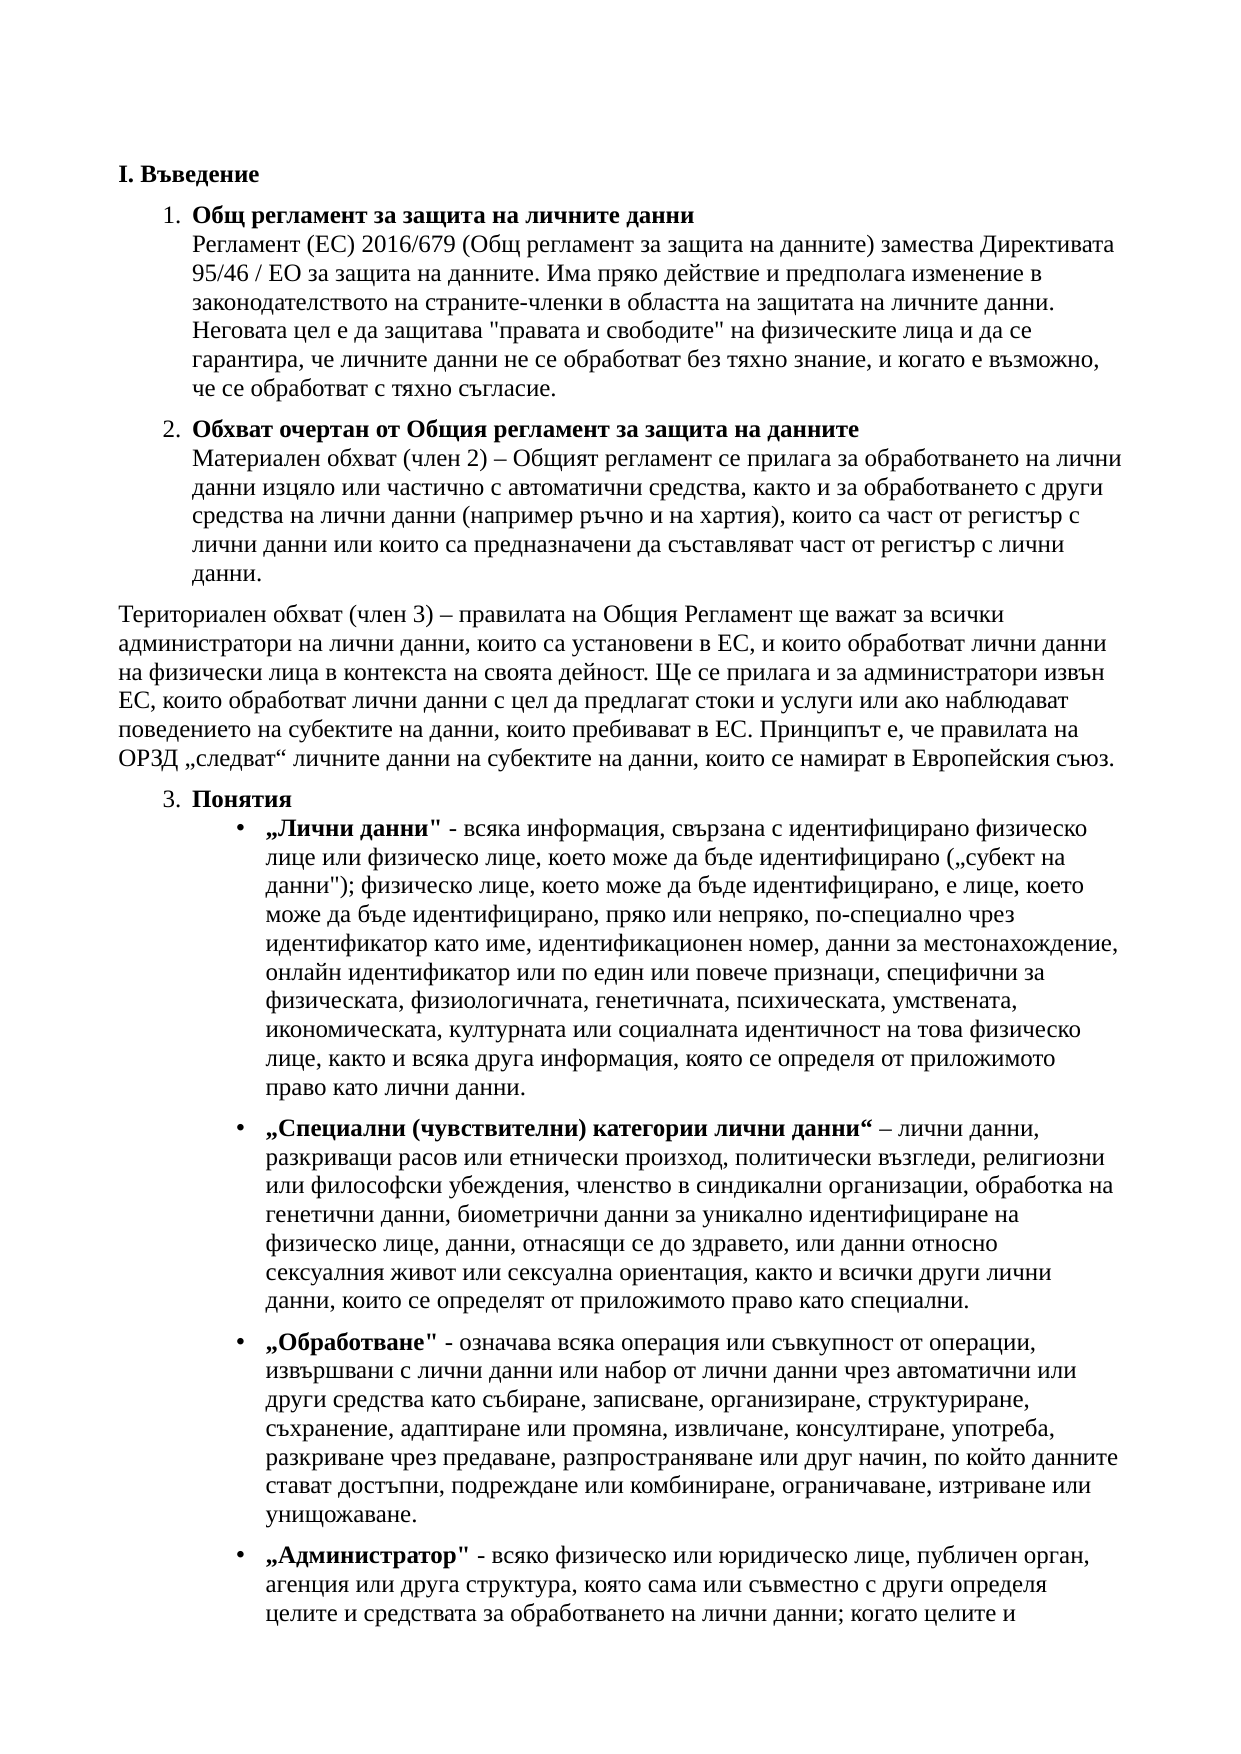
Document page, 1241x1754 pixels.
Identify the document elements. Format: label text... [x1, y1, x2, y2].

list „Администратор" - всяко физическо или юридическо лице, публичен орган, агенция или друга структура, която сама или съвместно с други определя целите и средствата за обработването на лични данни; когато целите и [236, 1541, 1122, 1627]
list Понятия [162, 784, 1122, 813]
text I. Въведение [118, 159, 1122, 188]
text Териториален обхват (член 3) – правилата на Общия Регламент ще важат за всички администратори на лични данни, които са установени в ЕС, и които обработват лични данни на физически лица в контекста на своята дейност. Ще се прилага и за администратори извън ЕС, които обработват лични данни с цел да предлагат стоки и услуги или ако наблюдават поведението на субектите на данни, които пребивават в ЕС. Принципът е, че правилата на ОРЗД „следват“ личните данни на субектите на данни, които се намират в Европейския съюз. [118, 599, 1122, 772]
list „Специални (чувствителни) категории лични данни“ – лични данни, разкриващи расов или етнически произход, политически възгледи, религиозни или философски убеждения, членство в синдикални организации, обработка на генетични данни, биометрични данни за уникално идентифициране на физическо лице, данни, отнасящи се до здравето, или данни относно сексуалния живот или сексуална ориентация, както и всички други лични данни, които се определят от приложимото право като специални. [236, 1113, 1122, 1314]
list „Обработване" - означава всяка операция или съвкупност от операции, извършвани с лични данни или набор от лични данни чрез автоматични или други средства като събиране, записване, организиране, структуриране, съхранение, адаптиране или промяна, извличане, консултиране, употреба, разкриване чрез предаване, разпространяване или друг начин, по който данните стават достъпни, подреждане или комбиниране, ограничаване, изтриване или унищожаване. [236, 1327, 1122, 1528]
list Обхват очертан от Общия регламент за защита на данните Материален обхват (член 2) – Общият регламент се прилага за обработването на лични данни изцяло или частично с автоматични средства, както и за обработването с други средства на лични данни (например ръчно и на хартия), които са част от регистър с лични данни или които са предназначени да съставляват част от регистър с лични данни. [162, 414, 1122, 587]
list „Лични данни" - всяка информация, свързана с идентифицирано физическо лице или физическо лице, което може да бъде идентифицирано („субект на данни"); физическо лице, което може да бъде идентифицирано, е лице, което може да бъде идентифицирано, пряко или непряко, по-специално чрез идентификатор като име, идентификационен номер, данни за местонахождение, онлайн идентификатор или по един или повече признаци, специфични за физическата, физиологичната, генетичната, психическата, умствената, икономическата, културната или социалната идентичност на това физическо лице, както и всяка друга информация, която се определя от приложимото право като лични данни. [236, 813, 1122, 1101]
list Общ регламент за защита на личните данни Регламент (ЕС) 2016/679 (Общ регламент за защита на данните) замества Директивата 95/46 / ЕО за защита на данните. Има пряко действие и предполага изменение в законодателството на страните-членки в областта на защитата на личните данни. Неговата цел е да защитава "правата и свободите" на физическите лица и да се гарантира, че личните данни не се обработват без тяхно знание, и когато е възможно, че се обработват с тяхно съгласие. [162, 201, 1122, 402]
